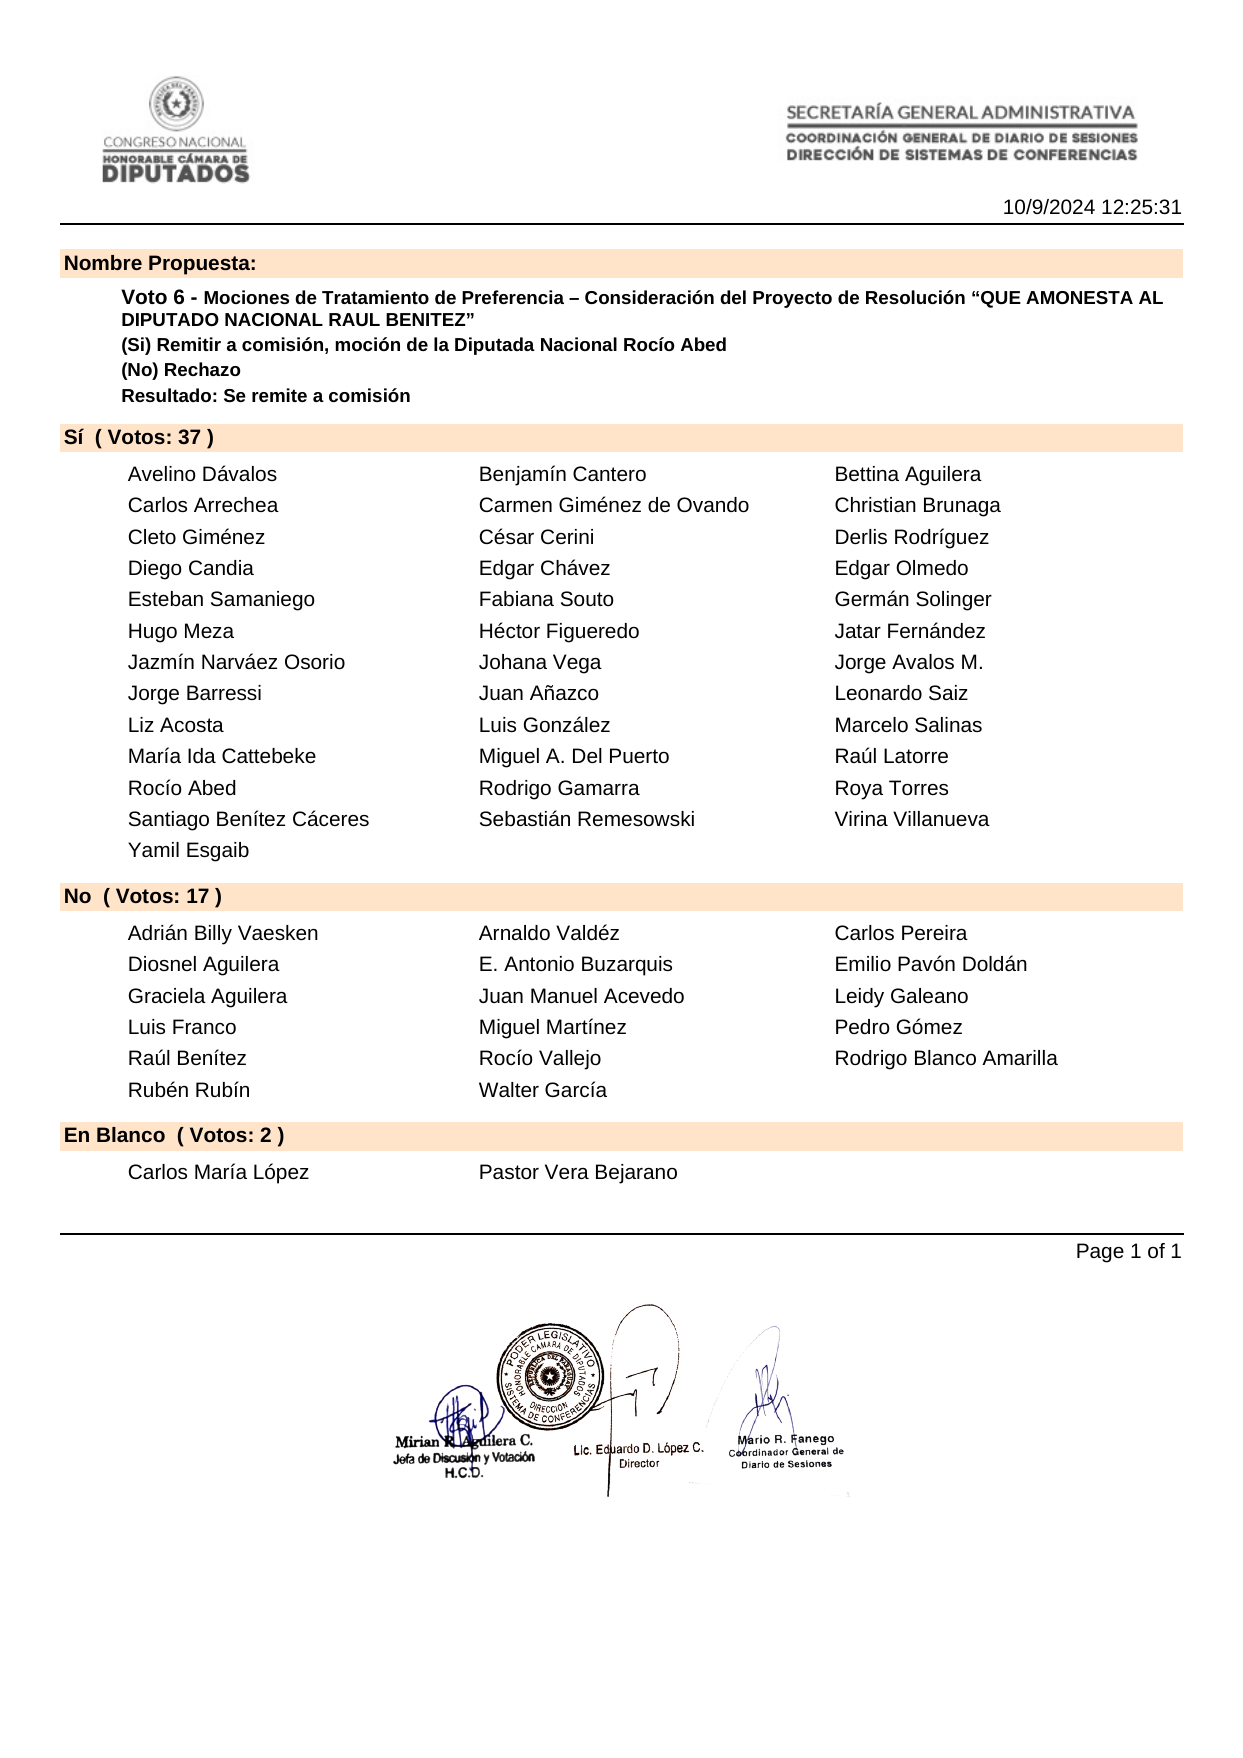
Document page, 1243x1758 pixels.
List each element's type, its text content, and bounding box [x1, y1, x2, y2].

table_cell Liz Acosta [125, 711, 462, 740]
table_cell César Cerini [476, 523, 815, 552]
table_cell [125, 1205, 462, 1233]
table_cell [1184, 883, 1189, 911]
table_cell Pastor Vera Bejarano [476, 1159, 815, 1188]
table_cell [1168, 920, 1183, 1122]
table_cell [1184, 1159, 1189, 1188]
table_cell [1184, 1014, 1189, 1042]
table_cell Roya Torres [831, 774, 1168, 803]
table_cell [1184, 586, 1189, 614]
table_cell Diego Candia [125, 555, 462, 583]
table_cell Edgar Olmedo [831, 555, 1168, 583]
table_cell [1184, 1151, 1189, 1159]
table_header 10/9/2024 12:25:31 [649, 189, 1183, 223]
table_cell Adrián Billy Vaesken [125, 920, 462, 948]
table_cell [476, 1205, 815, 1233]
table_header [1184, 189, 1189, 223]
table_cell [1184, 228, 1189, 249]
table_cell Yamil Esgaib [125, 837, 462, 865]
table_cell Miguel A. Del Puerto [476, 743, 815, 771]
table_cell Miguel Martínez [476, 1014, 815, 1042]
table_cell [462, 1159, 476, 1233]
table_cell [1184, 865, 1189, 882]
table_cell Pedro Gómez [831, 1014, 1168, 1042]
table_cell Arnaldo Valdéz [476, 920, 815, 948]
table_cell Santiago Benítez Cáceres [125, 806, 462, 834]
table_cell [1184, 1045, 1189, 1073]
table_cell [1184, 1188, 1189, 1205]
table_cell [60, 1238, 827, 1272]
table_cell [1168, 1205, 1183, 1233]
table_cell [1184, 1076, 1189, 1105]
table_cell Héctor Figueredo [476, 618, 815, 646]
table_cell [815, 1159, 1183, 1205]
table_cell [1184, 649, 1189, 677]
table_cell Cleto Giménez [125, 523, 462, 552]
table_cell Carlos Pereira [831, 920, 1168, 948]
table_cell Edgar Chávez [476, 555, 815, 583]
table_cell Bettina Aguilera [831, 461, 1168, 489]
table_cell Raúl Latorre [831, 743, 1168, 771]
table_cell Juan Manuel Acevedo [476, 982, 815, 1011]
table_cell [60, 452, 1183, 461]
table_cell Luis Franco [125, 1014, 462, 1042]
table_cell [1184, 1105, 1189, 1122]
table_cell [1184, 774, 1189, 803]
table_cell E. Antonio Buzarquis [476, 951, 815, 979]
table_cell [1184, 1122, 1189, 1151]
table_cell [125, 1105, 462, 1122]
table_cell Leidy Galeano [831, 982, 1168, 1011]
table_cell Derlis Rodríguez [831, 523, 1168, 552]
table_cell [815, 1205, 831, 1233]
table_cell [1184, 1205, 1189, 1233]
table_cell [60, 911, 1183, 919]
table_cell Jorge Avalos M. [831, 649, 1168, 677]
table_cell Leonardo Saiz [831, 680, 1168, 709]
table_cell Virina Villanueva [831, 806, 1168, 834]
table_cell Esteban Samaniego [125, 586, 462, 614]
table_cell [462, 461, 476, 882]
table_cell Christian Brunaga [831, 492, 1168, 521]
table_cell Fabiana Souto [476, 586, 815, 614]
table_cell [1184, 743, 1189, 771]
table_cell [462, 920, 476, 1122]
table_cell [1168, 461, 1183, 882]
table_cell [60, 1159, 124, 1233]
table_cell [815, 920, 831, 1122]
table_cell Marcelo Salinas [831, 711, 1168, 740]
table_cell [476, 1105, 815, 1122]
table_cell Johana Vega [476, 649, 815, 677]
table_header [60, 189, 649, 223]
table_cell Jatar Fernández [831, 618, 1168, 646]
table_cell [1184, 982, 1189, 1011]
table_cell Germán Solinger [831, 586, 1168, 614]
table_cell [1184, 249, 1189, 278]
table_cell [1184, 424, 1189, 452]
table_cell María Ida Cattebeke [125, 743, 462, 771]
table_cell [125, 865, 462, 882]
table_cell Rodrigo Gamarra [476, 774, 815, 803]
table_cell [60, 920, 124, 1122]
table_cell Avelino Dávalos [125, 461, 462, 489]
table_cell [1184, 837, 1189, 865]
table_cell [1184, 452, 1189, 461]
table_cell [831, 1074, 1168, 1122]
table_cell [1184, 555, 1189, 583]
table_cell Rubén Rubín [125, 1076, 462, 1105]
table_cell [125, 1188, 462, 1205]
table_cell Nombre Propuesta: [60, 249, 1183, 278]
table_cell Emilio Pavón Doldán [831, 951, 1168, 979]
table_cell [1184, 711, 1189, 740]
table_cell No ( Votos: 17 ) [60, 883, 1183, 911]
table_cell [476, 1188, 815, 1205]
table_cell En Blanco ( Votos: 2 ) [60, 1122, 1183, 1151]
table_cell [476, 834, 815, 882]
table_cell [1178, 284, 1189, 423]
table_cell Rocío Vallejo [476, 1045, 815, 1073]
table_cell Sí ( Votos: 37 ) [60, 424, 1183, 452]
table_cell [815, 461, 831, 882]
table_cell [1184, 492, 1189, 521]
table_cell [831, 834, 1168, 882]
table_cell Juan Añazco [476, 680, 815, 709]
table_cell Jorge Barressi [125, 680, 462, 709]
table_cell [1184, 806, 1189, 834]
table_cell Carlos María López [125, 1159, 462, 1188]
table_cell Jazmín Narváez Osorio [125, 649, 462, 677]
table_cell [831, 1205, 1168, 1233]
table_cell [60, 284, 118, 423]
table_cell [1184, 1238, 1189, 1272]
table_cell Carlos Arrechea [125, 492, 462, 521]
table_cell [60, 278, 1183, 283]
table_cell [60, 461, 124, 882]
table_cell Raúl Benítez [125, 1045, 462, 1073]
table_cell [1184, 911, 1189, 919]
table_cell [1184, 951, 1189, 979]
table_cell [1184, 680, 1189, 709]
table_cell Rodrigo Blanco Amarilla [831, 1045, 1168, 1073]
table_cell Walter García [476, 1076, 815, 1105]
table_cell Voto 6 - Mociones de Tratamiento de Preferencia – Consideración del Proyecto de Resolución “QUE AMONESTA AL DIPUTADO NACIONAL RAUL BENITEZ” (Si) Remitir a comisión, moción de la Diputada Nacional Rocío Abed (No) Rechazo Resultado: Se remite a comisión [118, 284, 1178, 406]
table_cell Luis González [476, 711, 815, 740]
table_cell Page 1 of 1 [827, 1238, 1183, 1272]
table_cell [1184, 461, 1189, 489]
table_cell Sebastián Remesowski [476, 806, 815, 834]
table_cell Graciela Aguilera [125, 982, 462, 1011]
table_cell Hugo Meza [125, 618, 462, 646]
table_cell Diosnel Aguilera [125, 951, 462, 979]
table_cell [60, 228, 1183, 249]
table_cell Rocío Abed [125, 774, 462, 803]
table_cell Benjamín Cantero [476, 461, 815, 489]
table_cell [1184, 618, 1189, 646]
table_cell [1184, 523, 1189, 552]
table_cell [118, 406, 1178, 423]
table_cell Carmen Giménez de Ovando [476, 492, 815, 521]
table_cell [1184, 920, 1189, 948]
table_cell [60, 1151, 1183, 1159]
